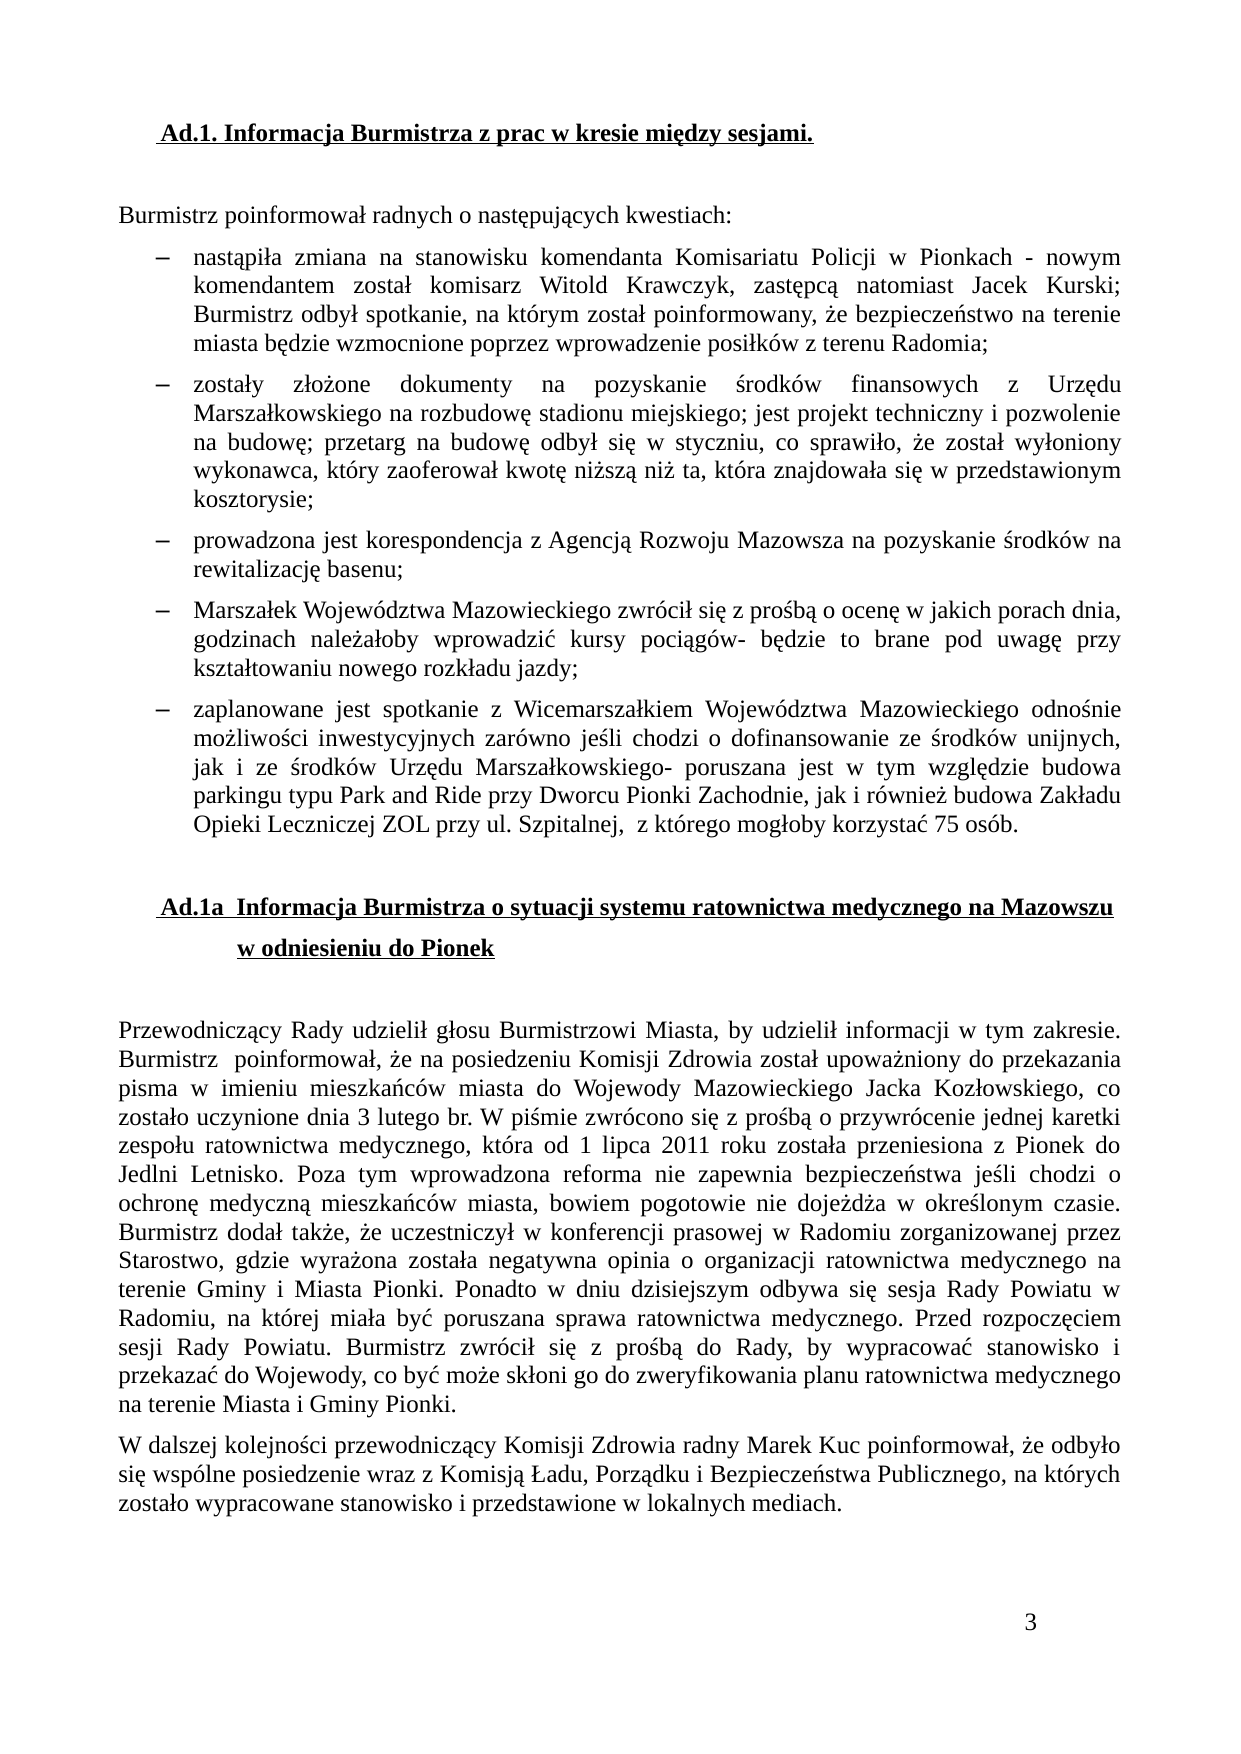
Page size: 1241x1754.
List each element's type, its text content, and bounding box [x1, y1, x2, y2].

text w odniesieniu do Pionek [118, 933, 1122, 962]
list nastąpiła zmiana na stanowisku komendanta Komisariatu Policji w Pionkach - nowym komendantem został komisarz Witold Krawczyk, zastępcą natomiast Jacek Kurski; Burmistrz odbył spotkanie, na którym został poinformowany, że bezpieczeństwo na terenie miasta będzie wzmocnione poprzez wprowadzenie posiłków z terenu Radomia; [156, 242, 1122, 357]
list prowadzona jest korespondencja z Agencją Rozwoju Mazowsza na pozyskanie środków na rewitalizację basenu; [156, 526, 1122, 583]
text Burmistrz poinformował radnych o następujących kwestiach: [118, 201, 1122, 229]
list zostały złożone dokumenty na pozyskanie środków finansowych z Urzędu Marszałkowskiego na rozbudowę stadionu miejskiego; jest projekt techniczny i pozwolenie na budowę; przetarg na budowę odbył się w styczniu, co sprawiło, że został wyłoniony wykonawca, który zaoferował kwotę niższą niż ta, która znajdowała się w przedstawionym kosztorysie; [156, 369, 1122, 513]
text W dalszej kolejności przewodniczący Komisji Zdrowia radny Marek Kuc poinformował, że odbyło się wspólne posiedzenie wraz z Komisją Ładu, Porządku i Bezpieczeństwa Publicznego, na których zostało wypracowane stanowisko i przedstawione w lokalnych mediach. [118, 1431, 1122, 1517]
text Ad.1. Informacja Burmistrza z prac w kresie między sesjami. [118, 118, 1122, 147]
text Ad.1a Informacja Burmistrza o sytuacji systemu ratownictwa medycznego na Mazowszu [118, 892, 1122, 921]
text Przewodniczący Rady udzielił głosu Burmistrzowi Miasta, by udzielił informacji w tym zakresie. Burmistrz poinformował, że na posiedzeniu Komisji Zdrowia został upoważniony do przekazania pisma w imieniu mieszkańców miasta do Wojewody Mazowieckiego Jacka Kozłowskiego, co zostało uczynione dnia 3 lutego br. W piśmie zwrócono się z prośbą o przywrócenie jednej karetki zespołu ratownictwa medycznego, która od 1 lipca 2011 roku została przeniesiona z Pionek do Jedlni Letnisko. Poza tym wprowadzona reforma nie zapewnia bezpieczeństwa jeśli chodzi o ochronę medyczną mieszkańców miasta, bowiem pogotowie nie dojeżdża w określonym czasie. Burmistrz dodał także, że uczestniczył w konferencji prasowej w Radomiu zorganizowanej przez Starostwo, gdzie wyrażona została negatywna opinia o organizacji ratownictwa medycznego na terenie Gminy i Miasta Pionki. Ponadto w dniu dzisiejszym odbywa się sesja Rady Powiatu w Radomiu, na której miała być poruszana sprawa ratownictwa medycznego. Przed rozpoczęciem sesji Rady Powiatu. Burmistrz zwrócił się z prośbą do Rady, by wypracować stanowisko i przekazać do Wojewody, co być może skłoni go do zweryfikowania planu ratownictwa medycznego na terenie Miasta i Gminy Pionki. [118, 1016, 1122, 1418]
list zaplanowane jest spotkanie z Wicemarszałkiem Województwa Mazowieckiego odnośnie możliwości inwestycyjnych zarówno jeśli chodzi o dofinansowanie ze środków unijnych, jak i ze środków Urzędu Marszałkowskiego- poruszana jest w tym względzie budowa parkingu typu Park and Ride przy Dworcu Pionki Zachodnie, jak i również budowa Zakładu Opieki Leczniczej ZOL przy ul. Szpitalnej, z którego mogłoby korzystać 75 osób. [156, 694, 1122, 838]
list Marszałek Województwa Mazowieckiego zwrócił się z prośbą o ocenę w jakich porach dnia, godzinach należałoby wprowadzić kursy pociągów- będzie to brane pod uwagę przy kształtowaniu nowego rozkładu jazdy; [156, 596, 1122, 682]
